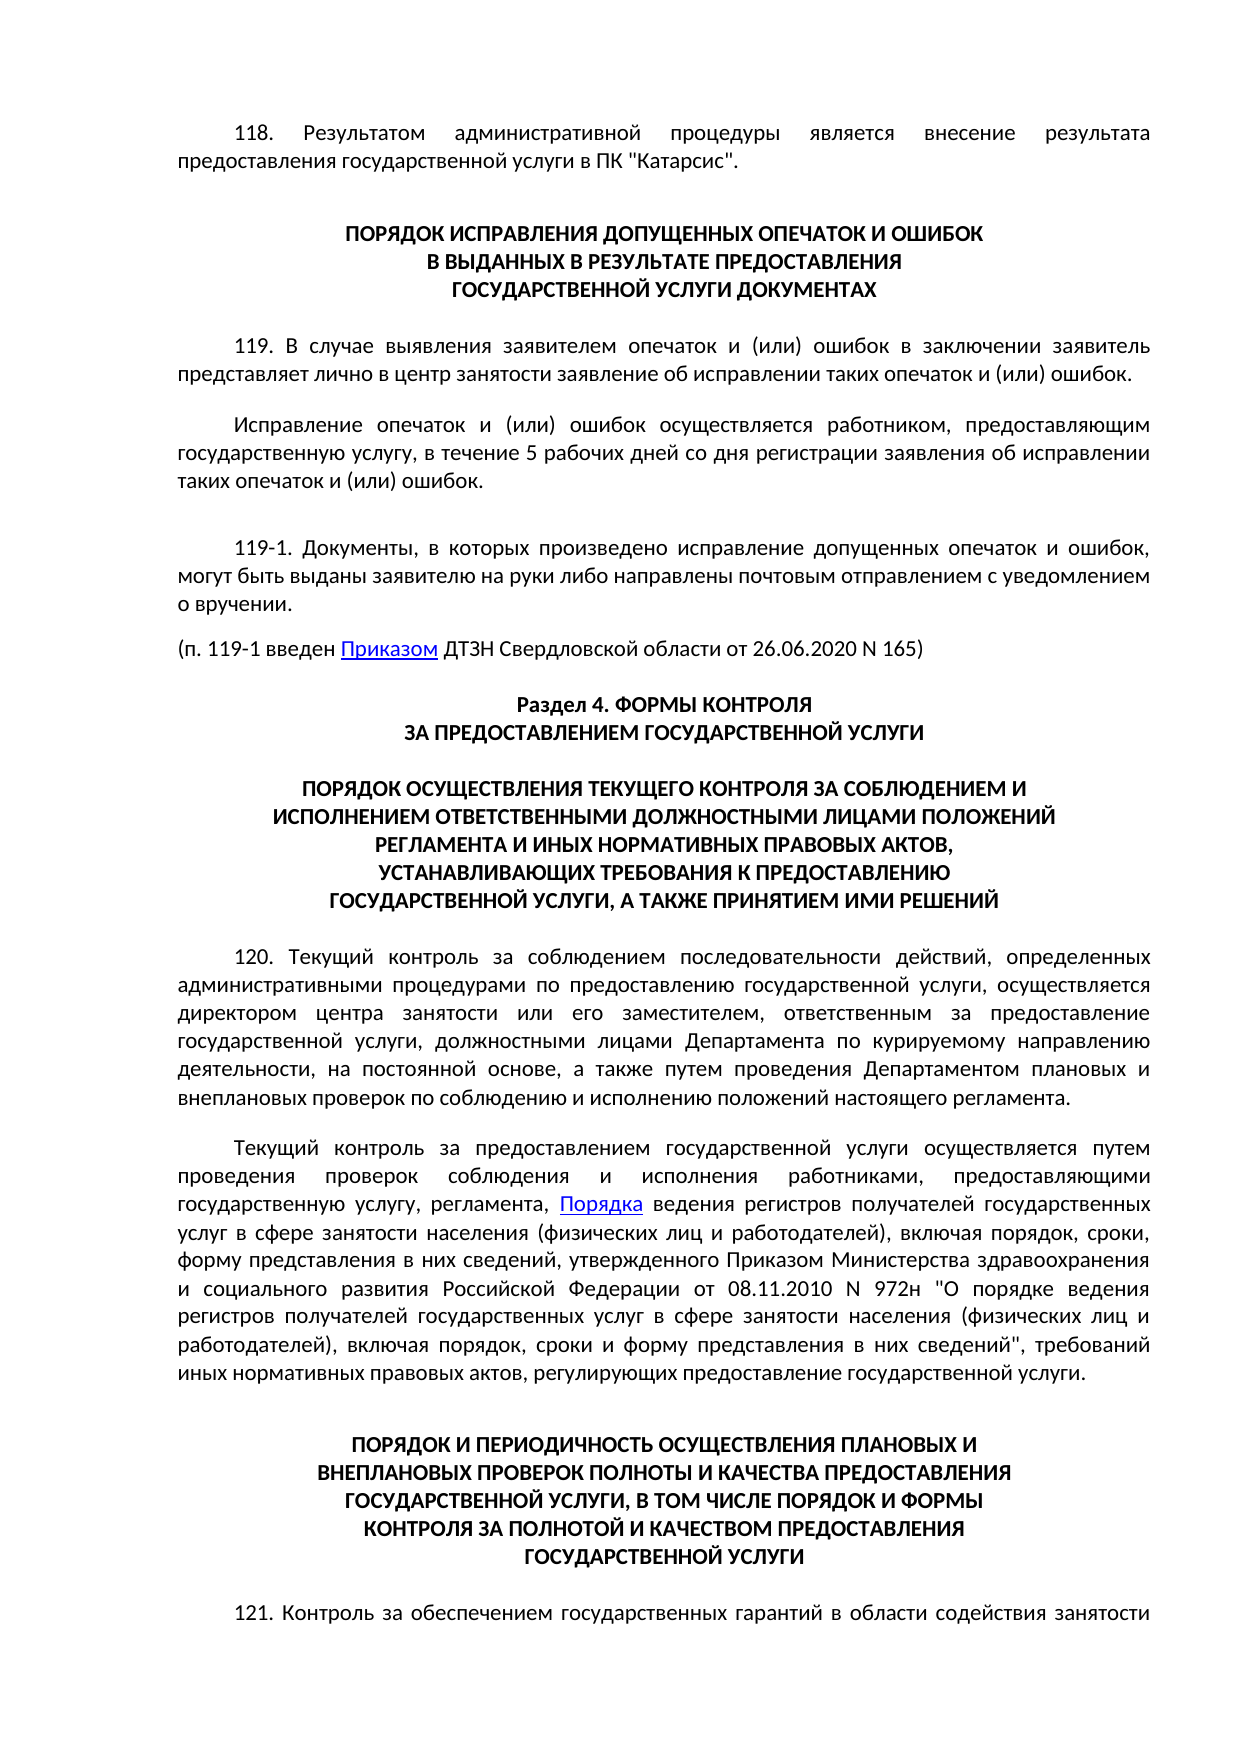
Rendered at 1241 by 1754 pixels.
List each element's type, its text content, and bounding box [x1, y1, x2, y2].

title УСТАНАВЛИВАЮЩИХ ТРЕБОВАНИЯ К ПРЕДОСТАВЛЕНИЮ [177, 858, 1152, 886]
title ГОСУДАРСТВЕННОЙ УСЛУГИ [177, 1542, 1152, 1571]
text 118. Результатом административной процедуры является внесение результата предоставления государственной услуги в ПК "Катарсис". [177, 118, 1152, 174]
text 120. Текущий контроль за соблюдением последовательности действий, определенных административными процедурами по предоставлению государственной услуги, осуществляется директором центра занятости или его заместителем, ответственным за предоставление государственной услуги, должностными лицами Департамента по курируемому направлению деятельности, на постоянной основе, а также путем проведения Департаментом плановых и внеплановых проверок по соблюдению и исполнению положений настоящего регламента. [177, 942, 1152, 1111]
title ПОРЯДОК ИСПРАВЛЕНИЯ ДОПУЩЕННЫХ ОПЕЧАТОК И ОШИБОК [177, 219, 1152, 247]
title ЗА ПРЕДОСТАВЛЕНИЕМ ГОСУДАРСТВЕННОЙ УСЛУГИ [177, 718, 1152, 746]
text Исправление опечаток и (или) ошибок осуществляется работником, предоставляющим государственную услугу, в течение 5 рабочих дней со дня регистрации заявления об исправлении таких опечаток и (или) ошибок. [177, 410, 1152, 494]
title Раздел 4. ФОРМЫ КОНТРОЛЯ [177, 690, 1152, 718]
title ПОРЯДОК ОСУЩЕСТВЛЕНИЯ ТЕКУЩЕГО КОНТРОЛЯ ЗА СОБЛЮДЕНИЕМ И [177, 774, 1152, 802]
title ВНЕПЛАНОВЫХ ПРОВЕРОК ПОЛНОТЫ И КАЧЕСТВА ПРЕДОСТАВЛЕНИЯ [177, 1458, 1152, 1486]
text Текущий контроль за предоставлением государственной услуги осуществляется путем проведения проверок соблюдения и исполнения работниками, предоставляющими государственную услугу, регламента, Порядка ведения регистров получателей государственных услуг в сфере занятости населения (физических лиц и работодателей), включая порядок, сроки, форму представления в них сведений, утвержденного Приказом Министерства здравоохранения и социального развития Российской Федерации от 08.11.2010 N 972н "О порядке ведения регистров получателей государственных услуг в сфере занятости населения (физических лиц и работодателей), включая порядок, сроки и форму представления в них сведений", требований иных нормативных правовых актов, регулирующих предоставление государственной услуги. [177, 1133, 1152, 1386]
title ПОРЯДОК И ПЕРИОДИЧНОСТЬ ОСУЩЕСТВЛЕНИЯ ПЛАНОВЫХ И [177, 1430, 1152, 1458]
text 119-1. Документы, в которых произведено исправление допущенных опечаток и ошибок, могут быть выданы заявителю на руки либо направлены почтовым отправлением с уведомлением о вручении. [177, 533, 1152, 618]
title ГОСУДАРСТВЕННОЙ УСЛУГИ ДОКУМЕНТАХ [177, 275, 1152, 303]
title ГОСУДАРСТВЕННОЙ УСЛУГИ, В ТОМ ЧИСЛЕ ПОРЯДОК И ФОРМЫ [177, 1486, 1152, 1514]
text (п. 119-1 введен Приказом ДТЗН Свердловской области от 26.06.2020 N 165) [177, 634, 1152, 662]
title КОНТРОЛЯ ЗА ПОЛНОТОЙ И КАЧЕСТВОМ ПРЕДОСТАВЛЕНИЯ [177, 1514, 1152, 1542]
text 121. Контроль за обеспечением государственных гарантий в области содействия занятости [177, 1598, 1152, 1627]
title В ВЫДАННЫХ В РЕЗУЛЬТАТЕ ПРЕДОСТАВЛЕНИЯ [177, 247, 1152, 275]
title РЕГЛАМЕНТА И ИНЫХ НОРМАТИВНЫХ ПРАВОВЫХ АКТОВ, [177, 830, 1152, 858]
title ГОСУДАРСТВЕННОЙ УСЛУГИ, А ТАКЖЕ ПРИНЯТИЕМ ИМИ РЕШЕНИЙ [177, 886, 1152, 914]
text 119. В случае выявления заявителем опечаток и (или) ошибок в заключении заявитель представляет лично в центр занятости заявление об исправлении таких опечаток и (или) ошибок. [177, 331, 1152, 387]
title ИСПОЛНЕНИЕМ ОТВЕТСТВЕННЫМИ ДОЛЖНОСТНЫМИ ЛИЦАМИ ПОЛОЖЕНИЙ [177, 802, 1152, 830]
